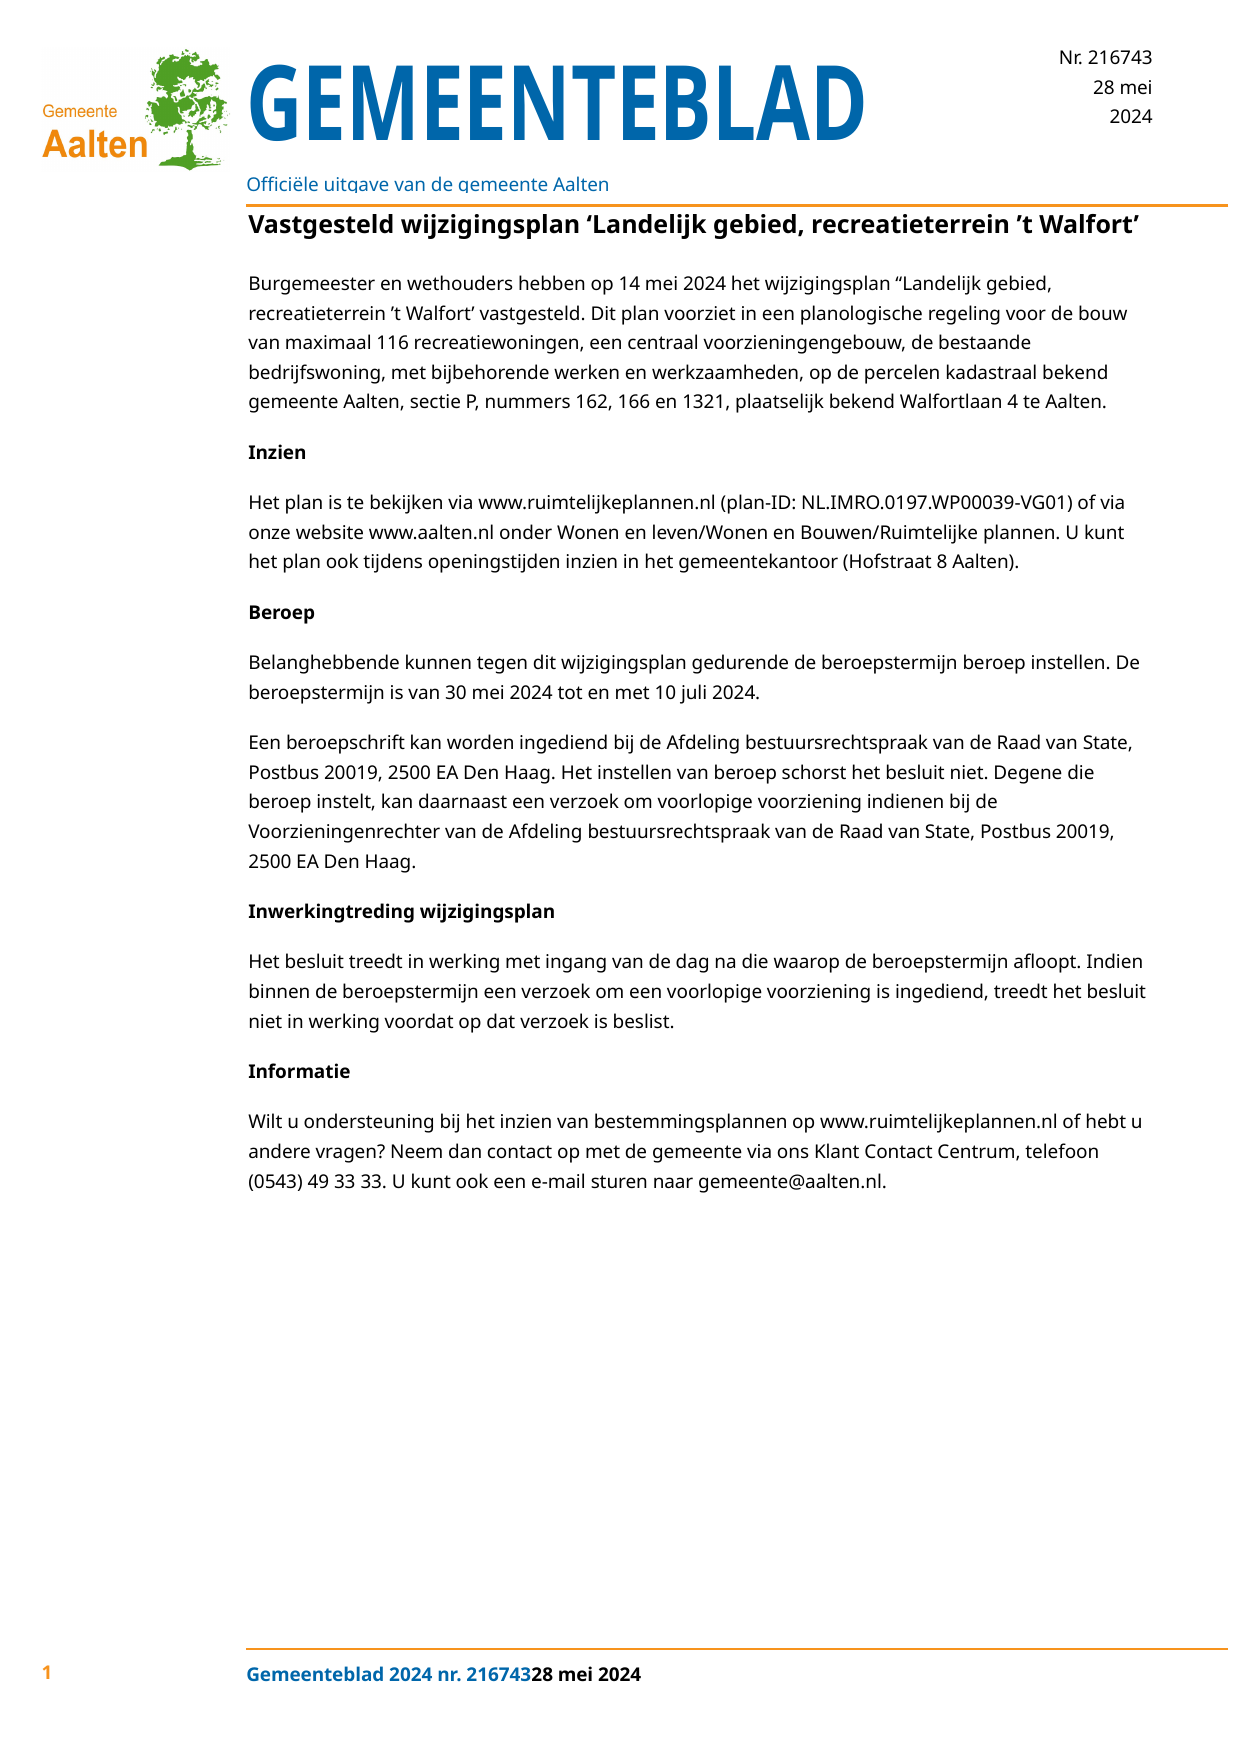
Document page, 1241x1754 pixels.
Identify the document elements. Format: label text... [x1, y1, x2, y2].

picture [41, 47, 231, 172]
text Belanghebbende kunnen tegen dit wijzigingsplan gedurende de beroepstermijn beroep instellen. De beroepstermijn is van 30 mei 2024 tot en met 10 juli 2024. [248, 649, 1152, 705]
text Inwerkingtreding wijzigingsplan [248, 898, 1152, 924]
text Vastgesteld wijzigingsplan ‘Landelijk gebied, recreatieterrein ’t Walfort’ [248, 207, 1152, 241]
text Informatie [248, 1058, 1152, 1084]
text Het plan is te bekijken via www.ruimtelijkeplannen.nl (plan-ID: NL.IMRO.0197.WP00039-VG01) of via onze website www.aalten.nl onder Wonen en leven/Wonen en Bouwen/Ruimtelijke plannen. U kunt het plan ook tijdens openingstijden inzien in het gemeentekantoor (Hofstraat 8 Aalten). [248, 489, 1152, 574]
text Burgemeester en wethouders hebben op 14 mei 2024 het wijzigingsplan “Landelijk gebied, recreatieterrein ’t Walfort’ vastgesteld. Dit plan voorziet in een planologische regeling voor de bouw van maximaal 116 recreatiewoningen, een centraal voorzieningengebouw, de bestaande bedrijfswoning, met bijbehorende werken en werkzaamheden, op de percelen kadastraal bekend gemeente Aalten, sectie P, nummers 162, 166 en 1321, plaatselijk bekend Walfortlaan 4 te Aalten. [248, 270, 1152, 414]
text Inzien [248, 439, 1152, 465]
text Een beroepschrift kan worden ingediend bij de Afdeling bestuursrechtspraak van de Raad van State, Postbus 20019, 2500 EA Den Haag. Het instellen van beroep schorst het besluit niet. Degene die beroep instelt, kan daarnaast een verzoek om voorlopige voorziening indienen bij de Voorzieningenrechter van de Afdeling bestuursrechtspraak van de Raad van State, Postbus 20019, 2500 EA Den Haag. [248, 729, 1152, 873]
text Beroep [248, 599, 1152, 625]
text Wilt u ondersteuning bij het inzien van bestemmingsplannen op www.ruimtelijkeplannen.nl of hebt u andere vragen? Neem dan contact op met de gemeente via ons Klant Contact Centrum, telefoon (0543) 49 33 33. U kunt ook een e-mail sturen naar gemeente@aalten.nl. [248, 1109, 1152, 1193]
text Het besluit treedt in werking met ingang van de dag na die waarop de beroepstermijn afloopt. Indien binnen de beroepstermijn een verzoek om een voorlopige voorziening is ingediend, treedt het besluit niet in werking voordat op dat verzoek is beslist. [248, 949, 1152, 1033]
